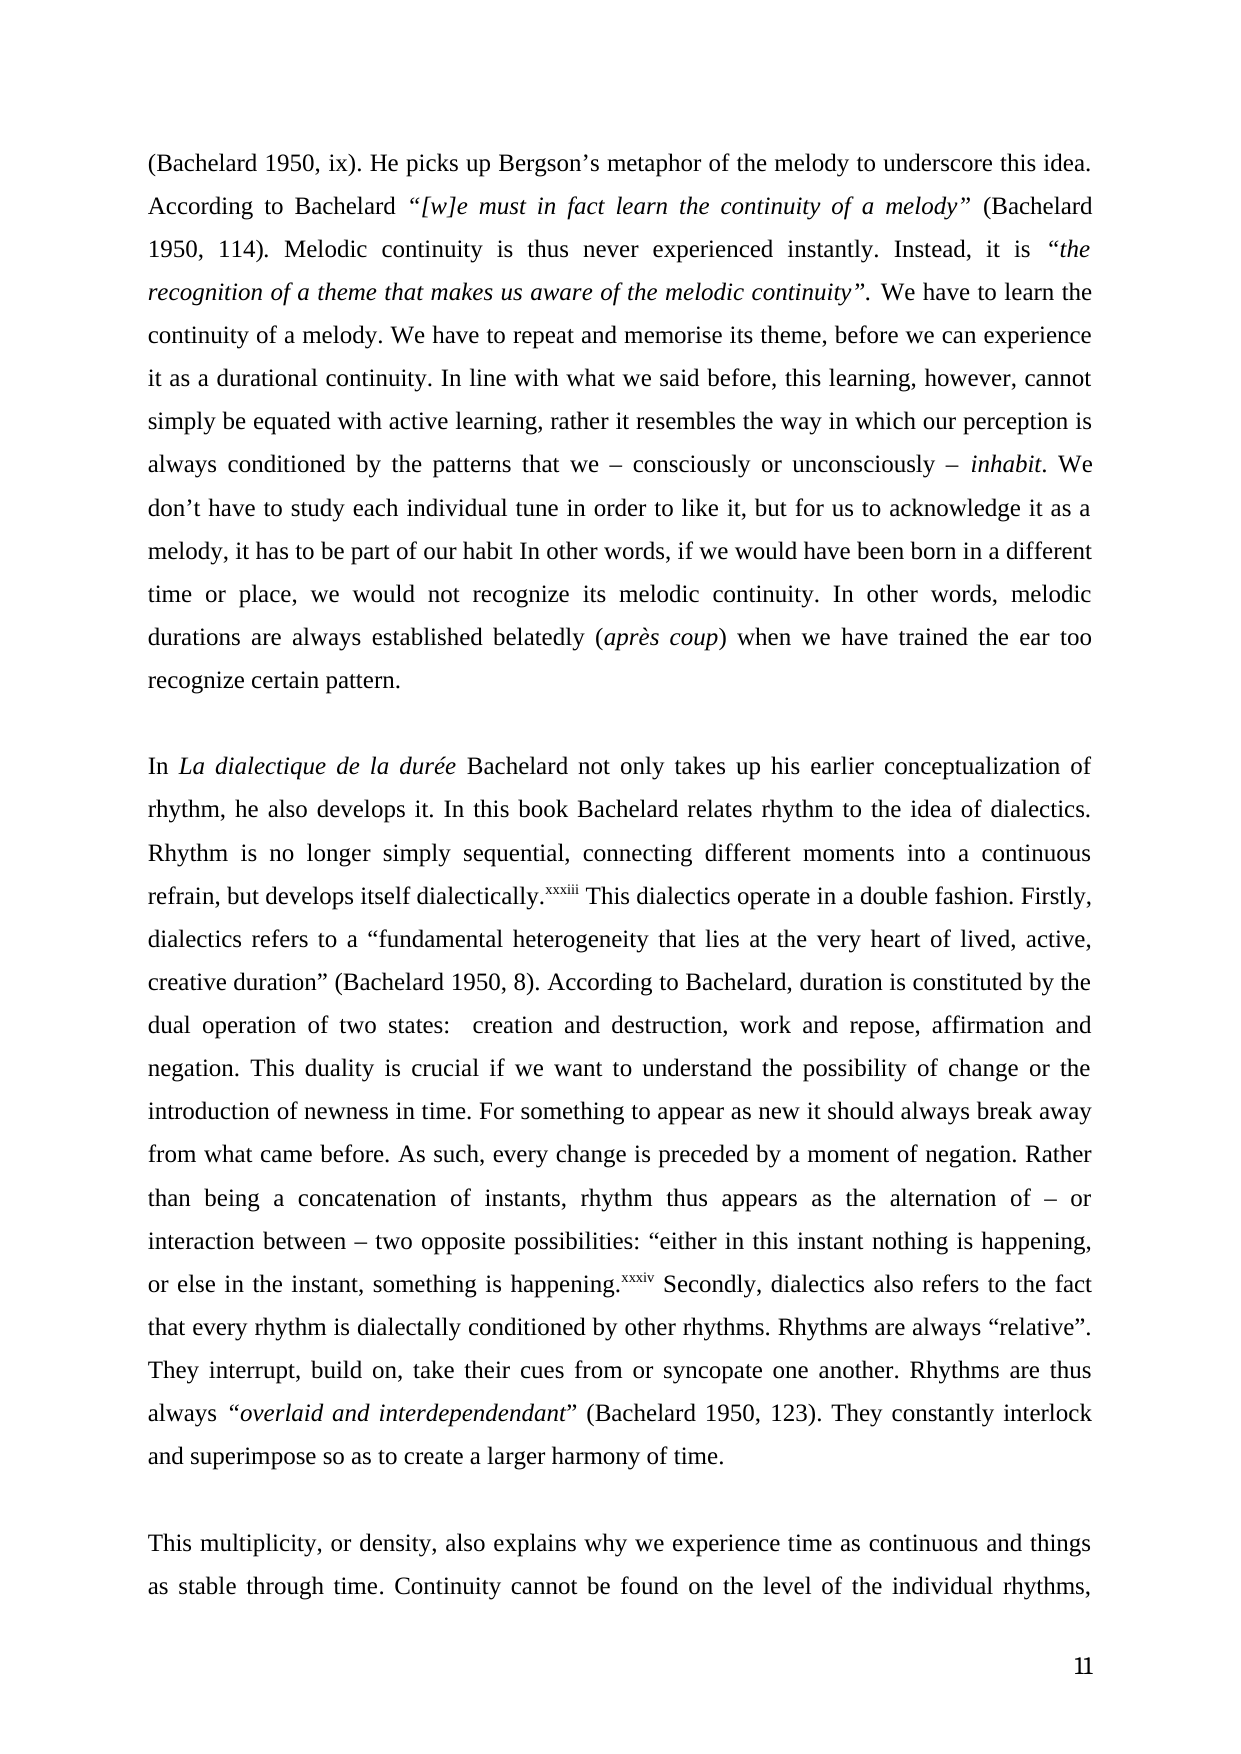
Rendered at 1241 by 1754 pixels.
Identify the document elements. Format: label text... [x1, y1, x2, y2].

text This multiplicity, or density, also explains why we experience time as continuous and things as stable through time. Continuity cannot be found on the level of the individual rhythms, [148, 1528, 1093, 1599]
text (Bachelard 1950, ix). He picks up Bergson’s metaphor of the melody to underscore this idea. According to Bachelard “[w]e must in fact learn the continuity of a melody” (Bachelard 1950, 114). Melodic continuity is thus never experienced instantly. Instead, it is “the recognition of a theme that makes us aware of the melodic continuity”. We have to learn the continuity of a melody. We have to repeat and memorise its theme, before we can experience it as a durational continuity. In line with what we said before, this learning, however, cannot simply be equated with active learning, rather it resembles the way in which our perception is always conditioned by the patterns that we – consciously or unconsciously – inhabit. We don’t have to study each individual tune in order to like it, but for us to acknowledge it as a melody, it has to be part of our habit In other words, if we would have been born in a different time or place, we would not recognize its melodic continuity. In other words, melodic durations are always established belatedly (après coup) when we have trained the ear too recognize certain pattern. [148, 148, 1093, 694]
text In La dialectique de la durée Bachelard not only takes up his earlier conceptualization of rhythm, he also develops it. In this book Bachelard relates rhythm to the idea of dialectics. Rhythm is no longer simply sequential, connecting different moments into a continuous refrain, but develops itself dialectically. This dialectics operate in a double fashion. Firstly, dialectics refers to a “fundamental heterogeneity that lies at the very heart of lived, active, creative duration” (Bachelard 1950, 8). According to Bachelard, duration is constituted by the dual operation of two states: creation and destruction, work and repose, affirmation and negation. This duality is crucial if we want to understand the possibility of change or the introduction of newness in time. For something to appear as new it should always break away from what came before. As such, every change is preceded by a moment of negation. Rather than being a concatenation of instants, rhythm thus appears as the alternation of – or interaction between – two opposite possibilities: “either in this instant nothing is happening, or else in the instant, something is happening. Secondly, dialectics also refers to the fact that every rhythm is dialectally conditioned by other rhythms. Rhythms are always “relative”. They interrupt, build on, take their cues from or syncopate one another. Rhythms are thus always “overlaid and interdependendant” (Bachelard 1950, 123). They constantly interlock and superimpose so as to create a larger harmony of time. [148, 751, 1093, 1470]
